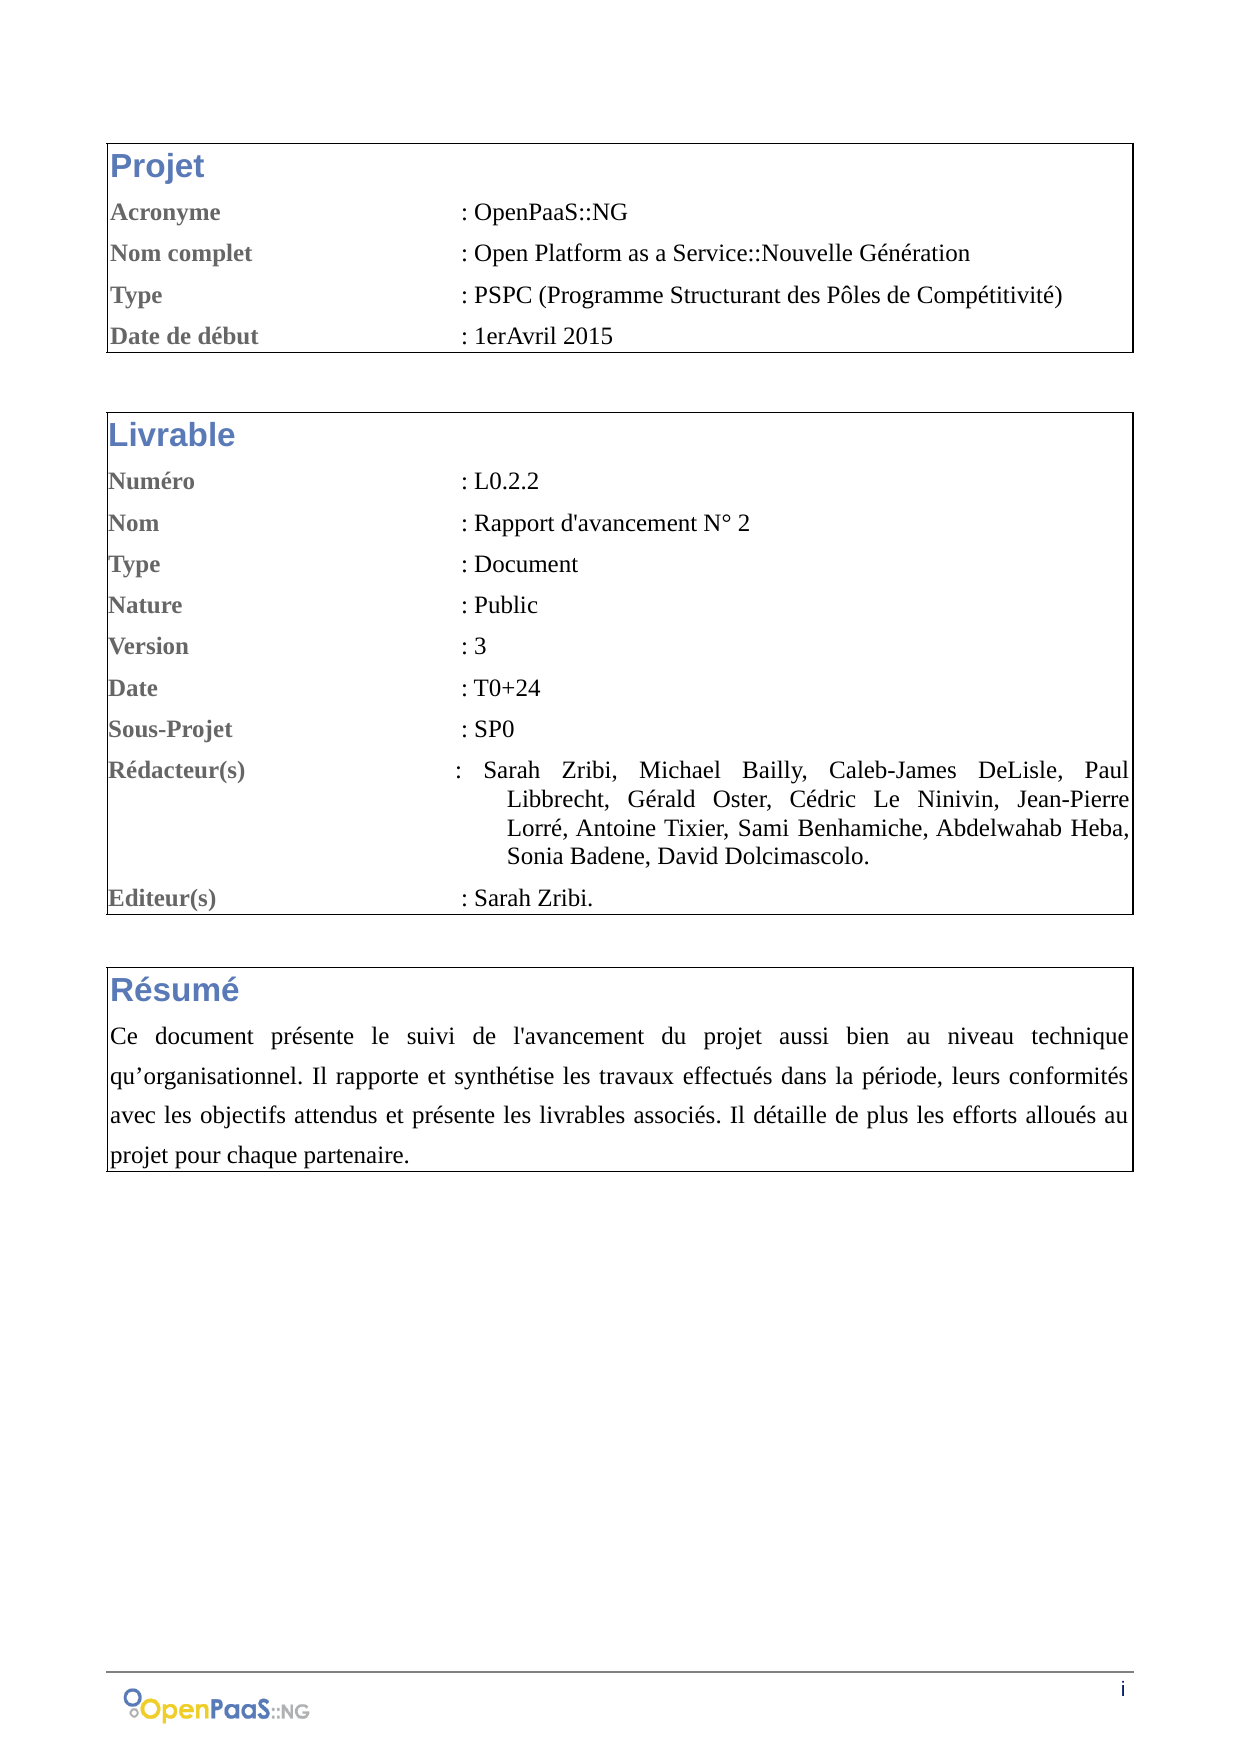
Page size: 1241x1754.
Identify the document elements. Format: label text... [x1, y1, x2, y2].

text Editeur(s) : Sarah Zribi. [108, 879, 1132, 914]
text Nom complet : Open Platform as a Service::Nouvelle Génération [108, 235, 1132, 267]
text Numéro : L0.2.2 [108, 463, 1132, 495]
text Projet [108, 144, 1132, 185]
picture [118, 1686, 312, 1725]
text Acronyme : OpenPaaS::NG [108, 193, 1132, 226]
text Rédacteur(s) : Sarah Zribi, Michael Bailly, Caleb-James DeLisle, Paul Libbrecht, Gérald Oster, Cédric Le Ninivin, Jean-Pierre Lorré, Antoine Tixier, Sami Benhamiche, Abdelwahab Heba, Sonia Badene, David Dolcimascolo. [108, 752, 1132, 870]
text Livrable [108, 413, 1132, 454]
text Nom : Rapport d'avancement N° 2 [108, 504, 1132, 536]
text Date de début : 1erAvril 2015 [108, 317, 1132, 352]
text Résumé [108, 968, 1132, 1009]
text Ce document présente le suivi de l'avancement du projet aussi bien au niveau technique qu’organisationnel. Il rapporte et synthétise les travaux effectués dans la période, leurs conformités avec les objectifs attendus et présente les livrables associés. Il détaille de plus les efforts alloués au projet pour chaque partenaire. [108, 1017, 1132, 1171]
text Type : Document [108, 545, 1132, 578]
text Version : 3 [108, 628, 1132, 660]
text Nature : Public [108, 587, 1132, 619]
text Date : T0+24 [108, 669, 1132, 701]
text Sous-Projet : SP0 [108, 710, 1132, 743]
text Type : PSPC (Programme Structurant des Pôles de Compétitivité) [108, 276, 1132, 308]
